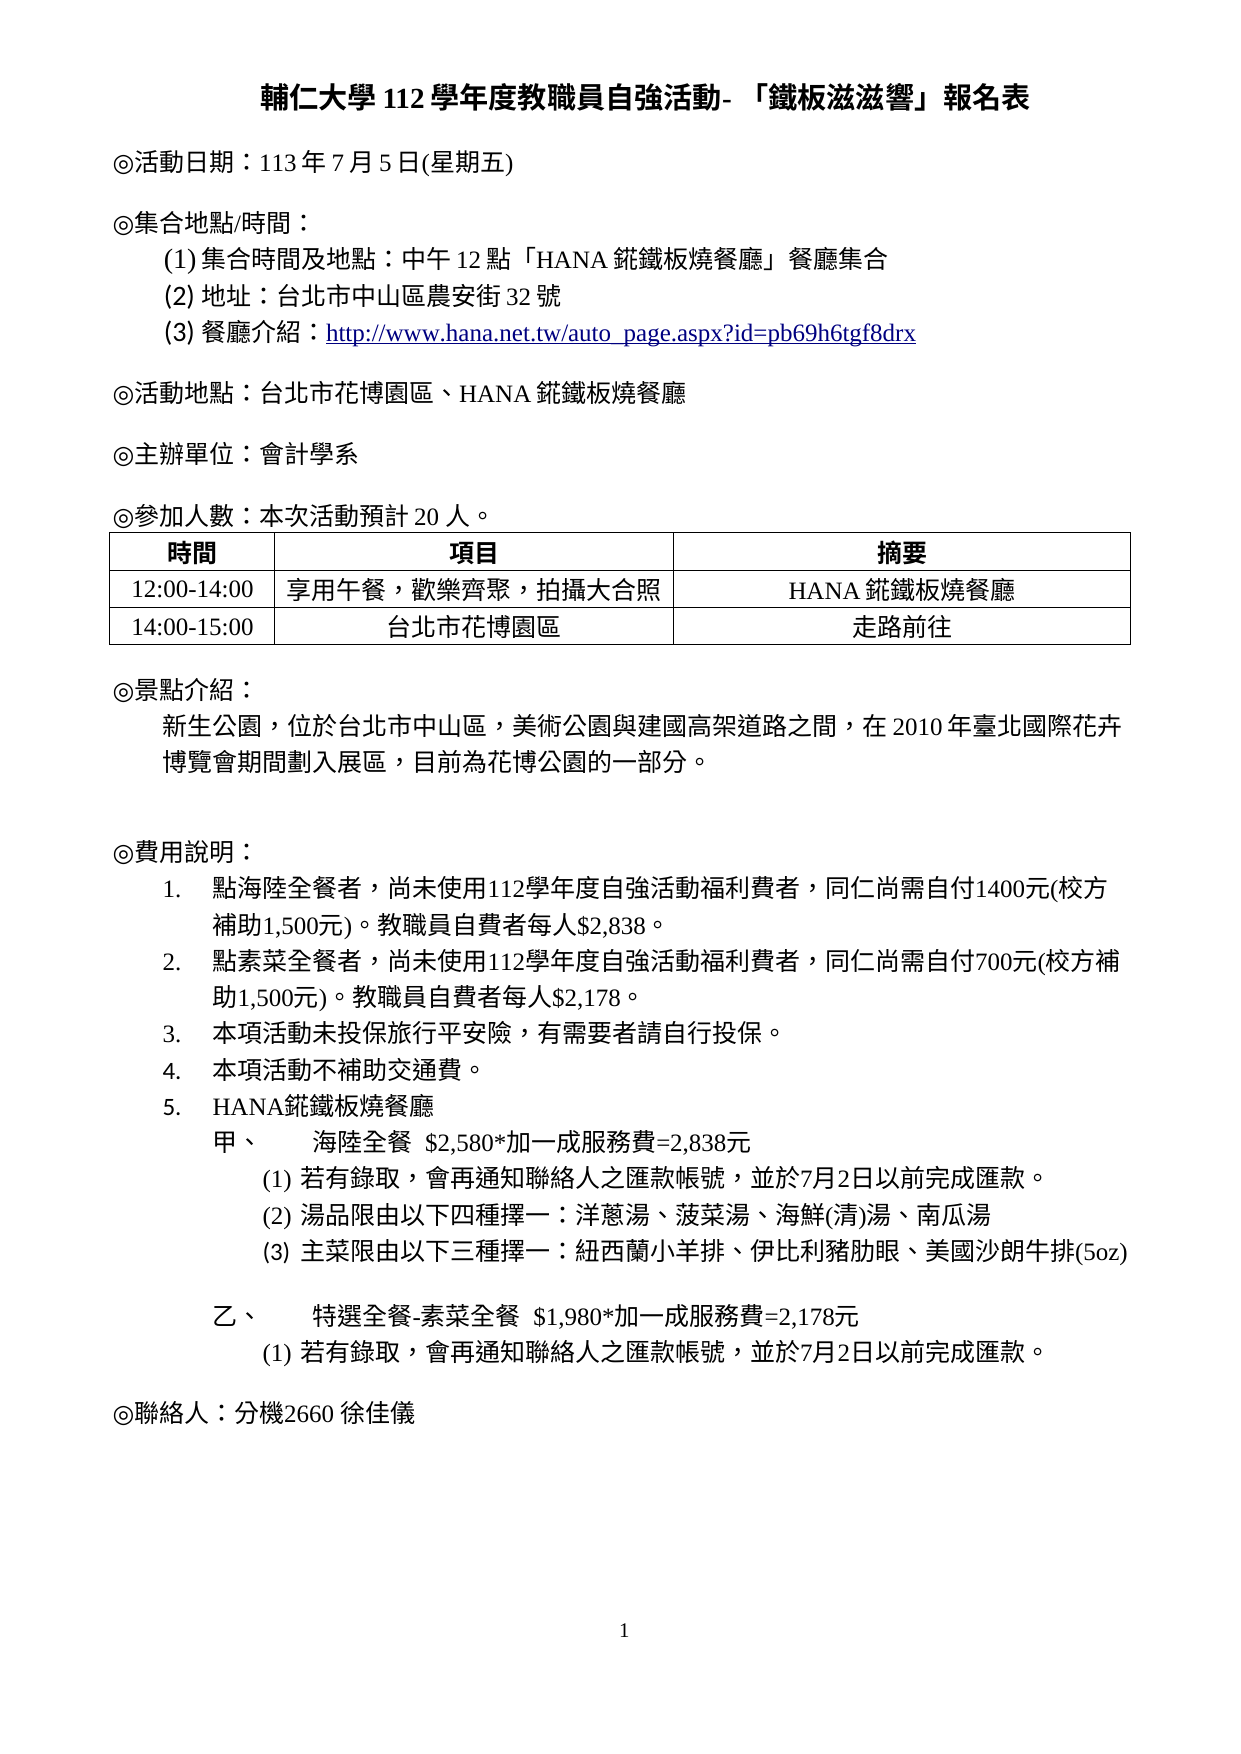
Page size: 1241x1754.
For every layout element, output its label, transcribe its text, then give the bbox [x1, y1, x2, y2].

text ◎活動地點：台北市花博園區、HANA錵鐵板燒餐廳 [112, 373, 1128, 410]
text ◎主辦單位：會計學系 [112, 435, 1128, 471]
list 若有錄取，會再通知聯絡人之匯款帳號，並於7月2日以前完成匯款。 [262, 1333, 1128, 1369]
table_cell 走路前往 [674, 608, 1130, 644]
table_cell 12:00-14:00 [110, 571, 274, 607]
list 湯品限由以下四種擇一：洋蔥湯、菠菜湯、海鮮(清)湯、南瓜湯 [262, 1195, 1128, 1231]
list 集合時間及地點：中午12點「HANA錵鐵板燒餐廳」餐廳集合 [163, 240, 1128, 276]
list 點海陸全餐者，尚未使用112學年度自強活動福利費者，同仁尚需自付1400元(校方補助1,500元)。教職員自費者每人$2,838。 [162, 869, 1128, 941]
table_cell 14:00-15:00 [110, 608, 274, 644]
list 本項活動不補助交通費。 [162, 1050, 1128, 1086]
text ◎聯絡人：分機2660 徐佳儀 [112, 1394, 1128, 1430]
text 新生公園，位於台北市中山區，美術公園與建國高架道路之間，在2010年臺北國際花卉博覽會期間劃入展區，目前為花博公園的一部分。 [162, 706, 1128, 779]
text ◎景點介紹： [112, 670, 1128, 706]
list 主菜限由以下三種擇一：紐西蘭小羊排、伊比利豬肋眼、美國沙朗牛排(5oz) [262, 1231, 1128, 1268]
list 海陸全餐 $2,580*加一成服務費=2,838元 [212, 1123, 1128, 1159]
list 地址：台北市中山區農安街32號 [163, 276, 1128, 312]
list 點素菜全餐者，尚未使用112學年度自強活動福利費者，同仁尚需自付700元(校方補助1,500元)。教職員自費者每人$2,178。 [162, 941, 1128, 1014]
table_cell HANA錵鐵板燒餐廳 [674, 571, 1130, 607]
table_header 項目 [275, 533, 673, 569]
table_header 時間 [110, 533, 274, 569]
text ◎費用說明： [112, 833, 1128, 869]
text ◎活動日期：113年7月5日(星期五) [112, 142, 1128, 178]
table_cell 享用午餐，歡樂齊聚，拍攝大合照 [275, 571, 673, 607]
table_cell 台北市花博園區 [275, 608, 673, 644]
list 若有錄取，會再通知聯絡人之匯款帳號，並於7月2日以前完成匯款。 [262, 1159, 1128, 1195]
text ◎參加人數：本次活動預計20 人。 [112, 496, 1128, 532]
list HANA錵鐵板燒餐廳 [162, 1086, 1128, 1123]
list 特選全餐-素菜全餐 $1,980*加一成服務費=2,178元 [212, 1296, 1128, 1333]
text 輔仁大學112學年度教職員自強活動- 「鐵板滋滋響」報名表 [162, 75, 1128, 117]
text ◎集合地點/時間： [112, 203, 1128, 240]
list 本項活動未投保旅行平安險，有需要者請自行投保。 [162, 1014, 1128, 1050]
list 餐廳介紹：http://www.hana.net.tw/auto_page.aspx?id=pb69h6tgf8drx [163, 312, 1128, 348]
table_header 摘要 [674, 533, 1130, 569]
